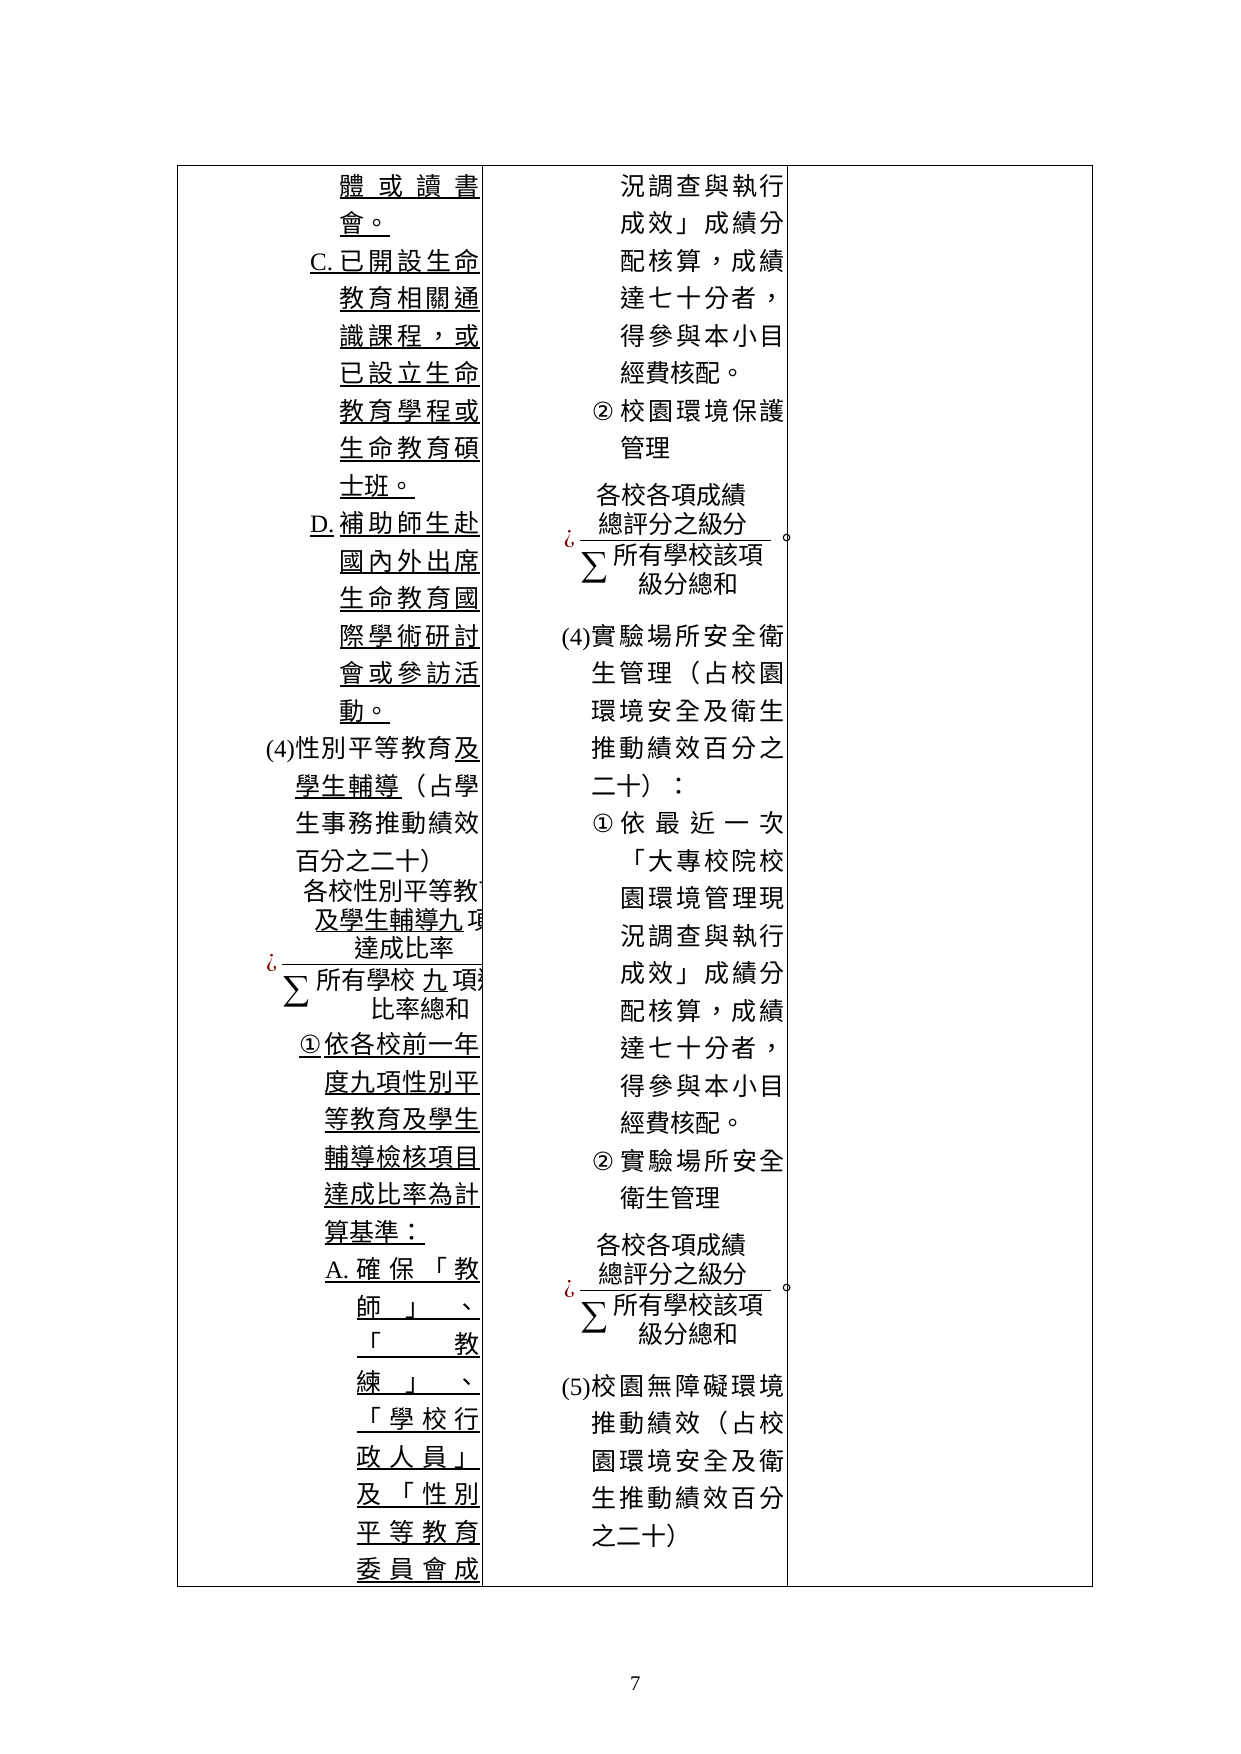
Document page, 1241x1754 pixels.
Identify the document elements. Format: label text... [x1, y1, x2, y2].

table_cell 補助核配基準：本要點補助項目，分為現有規模、政策推動績效及助學措施成效： 現有規模（占補助經費百分之六十三）：分為學生數、教師數及職員人數。 學生數（占現有規模百分之七十一）： 學生數 農林漁牧及工業領域產業類科學生數加權值以五倍計算。 教師數（占現有規模百分之二十二）： 學校專任教授學術研究加給不低於公立學校標準，其專任教授人數加權值以一點五倍計算。 學校應符合本部專科以上學校總量發展規模與資源條件標準規定之各校師資員額最低要求（生師比及專任助理教授以上師資結構），始予以核配。 職員人數（占現有規模百分之七） 政策推動績效（占補助經費百分之十一）：分為學校智慧財產權保護推動績效、學生事務推動績效、校園環境安全及衛生推動績效及學術自律。 學校智慧財產權保護推動績效（占政策推動績效百分之二十三） 學生事務推動績效（占政策推動績效百分之三十四）： 整體學生事務及輔導工作成效（占學生事務推動績效百分之二十） 品德教育（占學生事務推動績效百分之二十） 生命教育（占學生事務推動績效百分之二十） 性別平等教育（占學生事務推動績效百分之二十） 防制學生藥物濫用措施（占學生事務推動績效百分之二十） 校園環境安全及衛生推動績效（占政策推動績效百分之二十四）： 校園災害防救管理（占校園環境安全及衛生推動績效百分之二十）： 依最近一次「大專校院校園環境管理現況調查與執行成效」成績分配核算，成績達七十分者，得參與本小目經費核配。 校園災害防救管理 校園節能績效（占校園環境安全及衛生推動績效百分之二十）： 依前一年度之EUI相較前一年度或與基準年之負成長情形評定分數。 校園節能績效 校園環境保護管理（占校園環境安全及衛生推動績效百分之二十）： 依最近一次「大專校院校園環境管理現況調查與執行成效」成績分配核算，成績達七十分者，得參與本小目經費核配。 校園環境保護管理 實驗場所安全衛生管理（占校園環境安全及衛生推動績效百分之二十）： 依最近一次「大專校院校園環境管理現況調查與執行成效」成績分配核算，成績達七十分者，得參與本小目經費核配。 實驗場所安全衛生管理 校園無障礙環境推動績效（占校園環境安全及衛生推動績效百分之二十） 學術自律（占政策推動績效百分之十九）： 各校當年度針對教師及學生訂有學術自律及學術倫理案件處理之相關規定，並進行教育宣導或課程達六小時以上者，得參與本小目經費核配。 助學措施成效（占補助經費百分之二十六）：分為助學成效及補助弱勢學生。 助學成效（占助學措施成效百分之六十） 註：以上項目皆不包括本部補助之經費。 優先補助逾學雜費收入3%以上之差額經費： 判斷是否為優先補助學校 優先補助逾學雜費收入3%以上之差額經費 此項目不包括本部補助之經費。 大專校院弱勢學生助學計畫之助學金（占助學成效百分之七十）： 以各校前一學年度依「大專校院弱勢學生助學計畫」規定所配合助學金占所有學校該項總和之比率核配。 大專校院弱勢學生助學計畫之助學金 此項目不包括本部補助之經費。 生活助學金（包括緊急紓困助學金）（占助學成效百分之九）： 以各校前一學年度依「大專校院弱勢學生助學計畫」規定所配合助學金及以各校前一學年度所核發之緊急紓困助學金占所有學校該項總和之比率核配。 生活助學金 此項目不包括本部補助之經費。 住宿優惠（占助學成效百分之六）： 以各校前一學年度依「大專校院弱勢學生助學計畫」規定所提供（中）低收入戶學生住宿優惠經費占所有學校該項總和之比率核配。 住宿優惠 此項目不包括本部補助之經費。 工讀助學金（占助學成效百分之九）： 以各校前一學年度依工讀助學金規定辦理所核發之工讀助學金（不包括生活助學金總額）占所有學校該項總和之比率核配。 工讀助學金 此項目不包括本部補助之經費。 研究生獎助學金（占助學成效百分之六）： 以各校前一學年度依研究生獎助學金規定辦理所核發之研究生獎助學金占所有學校該項總和之比率核配。 研究生獎助學金 此項目不包括本部補助之經費。 補助弱勢學生（占助學措施成效百分之四十） [483, 166, 787, 1586]
table_cell 第二款第二目之2至之3增列說明以臻完善。 第二款第二目之4原四項檢核項目為「確保『教師』、『教練』、『學校行政人員』及『性別平等教育委員會成員』等，上述至少三類人員接受具有性別多元意識的教材之定期及適當的訓練」、「上年度校安通報校園性侵害、性騷擾及性霸凌事件，於通報後4個月內完成線上陳報至主管機關之件數」、「上年度擬訂全校性別平等教育實施計畫，並辦理教職員及學生之性別平等教育課程或活動」、「編列上年度性別平等教育經費預算，以及進行上年度成果報告與檢討」等四項；其中本部就「上年度校安通報校園性侵害、性騷擾及性霸凌事件，於通報後4個月內完成線上陳報至主管機關之件數」部分，已建置通報系統另行管考，爰刪除此小項檢核項目；另依據106年6月29日行政院青年諮詢會第3次會議決議，增列鼓勵大專校院設置性別友善廁所項目；及依據學生輔導法第11條、第6條、第19條、第14條、第16條規定，增列學生輔導相關檢核項目計六項，包括「已設置或規劃設置性別友善廁所」、「依學生輔導法第十一條第五項規定，進用足額之專業輔導人員（即具有臨床心理師、諮商心理師或社會工作師證書，由主管機關或學校依法進用，從事學生輔導工作者）」、「視學生身心狀況及需求，提供發展性輔導、介入性輔導或處遇性輔導之三級輔導機制」、「依學生轉銜輔導及服務辦法規定，提供學生整體性與持續性之轉銜輔導及服務，使各教育階段學生輔導需求得以銜接」、「定期辦理校長、教師及專業輔導人員輔導知能研習，納入年度輔導工作計畫實施」、「設置執行學生輔導工作所需之場地及設備」等六項，修正後共計九小項指標，爰修正第二款第二目之4說明及計算公式。 依本部107年7月17日臺教學(五)字第1070111614號「防制學生藥物濫用」績優教育單位評選及表揚實施計畫，鼓勵各級學校及教育行政單位落實執行防制學生藥物濫用三級預防工作，並藉由友善且緊密的通報機制以完善個案的追蹤與輔導，通盤建立社會與校園的支持體系，爰透過績優評選及表揚活動，以激勵工作士氣並塑造學習典範，進而發揮拒毒預防之宣導效益。故修正第二款第二目之5說明及計算公式。 修正第二款第三目之2公式所列EUI之中文名稱及定義，以臻完善。 修正第二款第四目之1，以累計方式採計，教師及學生若於一百零六年度起參與教育宣導或課程達六小時以上並具有研習證書即納入計算。研習證書係指參與教育宣導或課程完成後取得之證明文件。本項指標係自106年度起實施，另教師及學生自106年度起參與教育宣導或課程達六小時以上並具有研習證書者即可納入計算，爰刪除「當年度」規定。本項指標採計相關規定業訂於認列須知第2點第2款第4目。本年度計算基期為一百零六年度一月一日起至一百零七年度十月十五日止，一百零七年十月十六日起至一百零七年十二月三十一日止取得之研習證書納入一百零九年核配，另增修第二款第四目之2。現行規定由各校自行提供相關證明，且部分學校已完成課程之師生多採臺灣學術倫理教育資源中心課程及證明，且目前臺灣學術倫理教育資源中心已建置完整具完善之課程規劃及線上課程機制，為增進各校申請本項指標之公正性，自一百零八年度起，本項指標僅採計由本部委託辦理之「台灣學術倫理教育資源中心」發給之研習通過證明（相關課程並有線上課程），另為使學校及早因應及準備，故自一百零八年一月一日起實施。現行第二款第四目之2順移為3。 其餘未修正。 [788, 166, 1092, 1586]
table_cell 補助核配基準：本要點補助項目，分為現有規模、政策推動績效及助學措施成效： 現有規模（占補助經費百分之六十三）：分為學生數、教師數及職員人數。 學生數（占現有規模百分之七十一）： 學生數 農林漁牧及工業領域產業類科學生數加權值以五倍計算。 教師數（占現有規模百分之二十二）： 學校專任教授學術研究加給不低於公立學校標準，其專任教授人數加權值以一點五倍計算。 學校應符合本部專科以上學校總量發展規模與資源條件標準規定之各校師資員額最低要求（生師比及專任助理教授以上師資結構），始予以核配。 職員人數（占現有規模百分之七） 政策推動績效（占補助經費百分之十一）：分為學校智慧財產權保護推動績效、學生事務推動績效、校園環境安全及衛生推動績效及學術自律。 學校智慧財產權保護推動績效（占政策推動績效百分之二十三） 學生事務推動績效（占政策推動績效百分之三十四）： 整體學生事務及輔導工作成效（占學生事務推動績效百分之二十） 品德教育（占學生事務推動績效百分之二十） 依各校前一年度四項品德教育檢核項目達成比率為計算基準： 品德教育列入學校整體校務發展與各單位年度施政計畫中，並於推動時整合與運用校內外資源。 辦理或參加品德教育相關研習與進修，提升教師及行政人員品德教育專業知能。 開設品德教育相關課程、結合服務學習開設相關課程、以多元創新方式將品德教育納入非正式課程或活動。 品德教育之定期自我檢核與改善機制。 生命教育（占學生事務推動績效百分之二十） 依各校前一年度四項生命教育檢核項目達成比率為計算基準： 已由單一學校或跨校合作辦理校園生命教育多元活動，提供學生生活化的生命體驗。 已辦理教師、行政人員及家長生命教育相關議題之知能研習、工作坊、成長團體或讀書會。 已開設生命教育相關通識課程，或已設立生命教育學程或生命教育碩士班。 補助師生赴國內外出席生命教育國際學術研討會或參訪活動。 性別平等教育及學生輔導（占學生事務推動績效百分之二十） 依各校前一年度九項性別平等教育及學生輔導檢核項目達成比率為計算基準： 確保「教師」、「教練」、「學校行政人員」及「性別平等教育委員會成員」等，上述至少三類人員接受具有性別多元意識的教材之定期及適當的訓練。 上年度擬訂全校性別平等教育實施計畫，並辦理教職員及學生之性別平等教育課程或活動。 編列上年度性別平等教育經費預算，以及進行上年度成果報告與檢討。 已設置或規劃設置性別友善廁所。 依學生輔導法第十一條第五項規定，進用足額之專業輔導人員（即具有臨床心理師、諮商心理師或社會工作師證書，由主管機關或學校依法進用，從事學生輔導工作者）。 視學生身心狀況及需求，提供發展性輔導、介入性輔導或處遇性輔導之三級輔導機制。 依學生轉銜輔導及服務辦法規定，提供學生整體性與持續性之轉銜輔導及服務，使各教育階段學生輔導需求得以銜接。 定期辦理校長、教師及專業輔導人員輔導知能研習，納入年度輔導工作計畫實施。 設置執行學生輔導工作所需之場地及設備。 防制學生藥物濫用措施（占學生事務推動績效百分之二十） 學校依據本部「大專校院防制學生藥物濫用工作自評表」自評，經本部審核後，依該校表現之排序換算為級分後分別核配。 級分分配比率如下： 校園環境安全及衛生推動績效（占政策推動績效百分之二十四）： 校園災害防救管理（占校園環境安全及衛生推動績效百分之二十）： 依最近一次「大專校院校園環境管理現況調查與執行成效」成績分配核算，成績達七十分者，得參與本小目經費核配。 校園災害防救管理 校園節能績效（占校園環境安全及衛生推動績效百分之二十）： 依前一年度之用電指標（Energy Use Index, EUI）（為建築物總樓地板面積之年度用電度數，單位：kWh/m2/year）相較前一年度或與基準年之負成長情形評定分數。 校園環境保護管理（占校園環境安全及衛生推動績效百分之二十）： 依最近一次「大專校院校園環境管理現況調查與執行成效」成績分配核算，成績達七十分者，得參與本小目經費核配。 校園環境保護管理 實驗場所安全衛生管理（占校園環境安全及衛生推動績效百分之二十）： 依最近一次「大專校院校園環境管理現況調查與執行成效」成績分配核算，成績達七十分者，得參與本小目經費核配。 實驗場所安全衛生管 校園無障礙環境推動績效（占校園環境安全及衛生推動績效百分之二十） 學術自律（占政策推動績效百分之十九）： 各校一百零六年一月一日至一百零七年十月十五日針對教師及學生訂有學術自律及學術倫理案件處理之相關規定，並進行教育宣導或課程達六小時以上且具有研習證書者，得參與本小目經費核配。 自一百零八年一月一日起取得之研習證書，僅採計臺灣學術倫理教育資源中心之研習通過證明。 學術自律 助學措施成效（占補助經費百分之二十六）：分為助學成效及補助弱勢學生。 助學成效（占助學措施成效百分之六十） 註：以上項目皆不包括本部補助之經費。 優先補助逾學雜費收入3%以上之差額經費： 判斷是否為優先補助學校 優先補助逾學雜費收入3%以上之差額經費 此項目不包括本部補助之經費。 大專校院弱勢學生助學計畫之助學金（占助學成效百分之七十）： 以各校前一學年度依「大專校院弱勢學生助學計畫」規定所配合助學金占所有學校該項總和之比率核配。 大專校院弱勢學生助學計畫之助學金 此項目不包括本部補助之經費。 生活助學金（包括緊急紓困助學金）（占助學成效百分之九）： 以各校前一學年度依「大專校院弱勢學生助學計畫」規定所配合助學金及以各校前一學年度所核發之緊急紓困助學金占所有學校該項總和之比率核配。 生活助學金 此項目不包括本部補助之經費。 住宿優惠（占助學成效百分之六）： 以各校前一學年度依「大專校院弱勢學生助學計畫」規定所提供（中）低收入戶學生住宿優惠經費占所有學校該項總和之比率核配。 住宿優惠 此項目不包括本部補助之經費。 工讀助學金（占助學成效百分之九）： 以各校前一學年度依工讀助學金規定辦理所核發之工讀助學金（不包括生活助學金總額）占所有學校該項總和之比率核配。 工讀助學金 此項目不包括本部補助之經費。 研究生獎助學金（占助學成效百分之六）： 以各校前一學年度依研究生獎助學金規定辦理所核發之研究生獎助學金占所有學校該項總和之比率核配。 研究生獎助學金 此項目不包括本部補助之經費。 補助弱勢學生（占助學措施成效百分之四十） [178, 166, 482, 1586]
